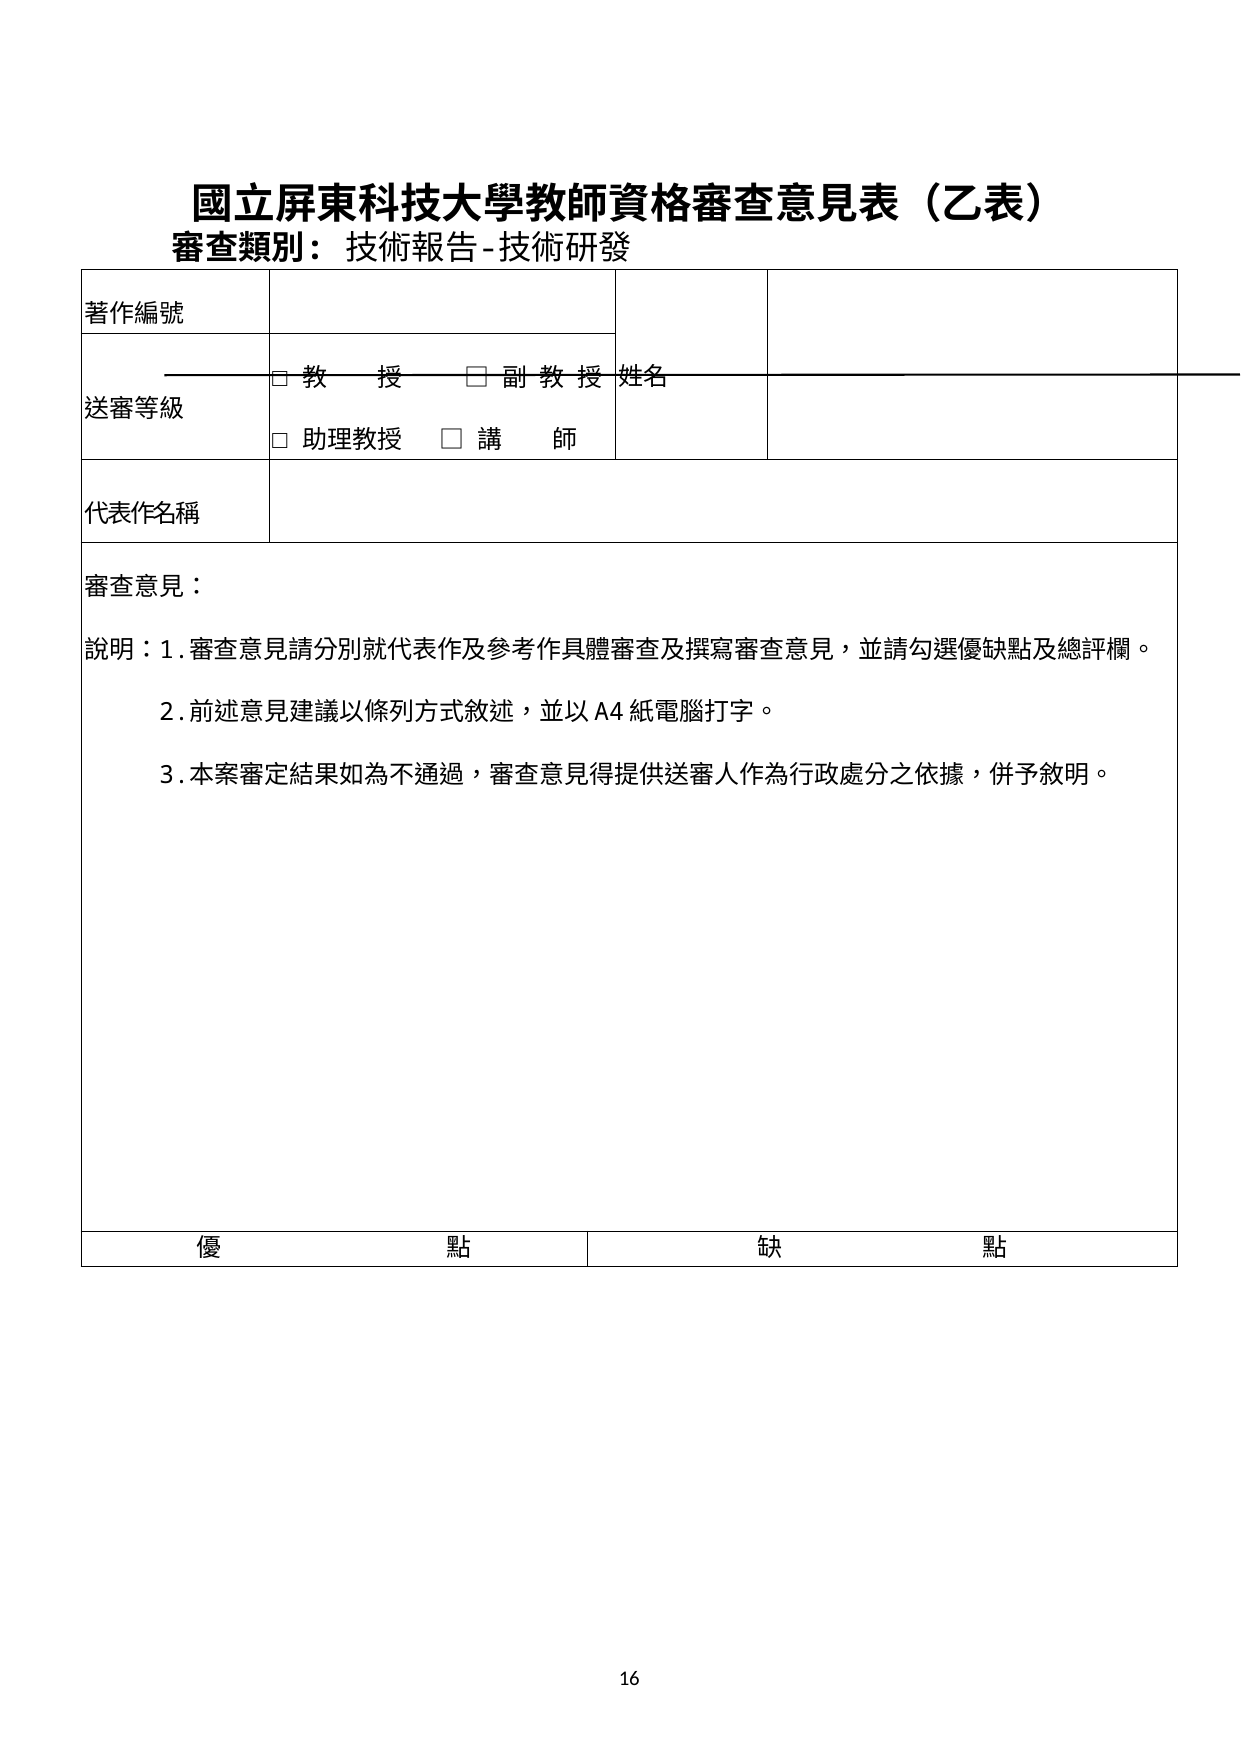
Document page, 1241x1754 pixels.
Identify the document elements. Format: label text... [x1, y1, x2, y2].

table_cell 優 點 [82, 1232, 587, 1266]
table_cell □ 教 授 □ 副 教 授 □ 助理教授 □ 講 師 [270, 334, 615, 374]
table_cell [270, 460, 1177, 542]
text 審查類別: 技術報告-技術研發 [100, 221, 1157, 269]
table_header 姓名 [616, 376, 767, 459]
table_cell 審查意見： 說明：1.審查意見請分別就代表作及參考作具體審查及撰寫審查意見，並請勾選優缺點及總評欄。 2.前述意見建議以條列方式敘述，並以A4紙電腦打字。 3.本案審定結果如為不通過，審查意見得提供送審人作為行政處分之依據，併予敘明。 [82, 543, 1177, 1231]
table_header 姓名 [653, 378, 663, 384]
table_header [768, 270, 1177, 373]
table_header 姓名 [651, 368, 659, 373]
text 國立屏東科技大學教師資格審查意見表（乙表） [100, 158, 1157, 221]
table_cell 代表作名稱 [82, 460, 269, 542]
table_header [768, 376, 1177, 459]
table_cell 缺 點 [588, 1232, 1177, 1266]
table_header [270, 270, 615, 333]
table_cell □ 教 授 □ 副 教 授 □ 助理教授 □ 講 師 [270, 376, 615, 459]
table_header 姓名 [616, 270, 767, 373]
table_header 著作編號 [82, 270, 269, 333]
table_cell 送審等級 [82, 334, 269, 459]
